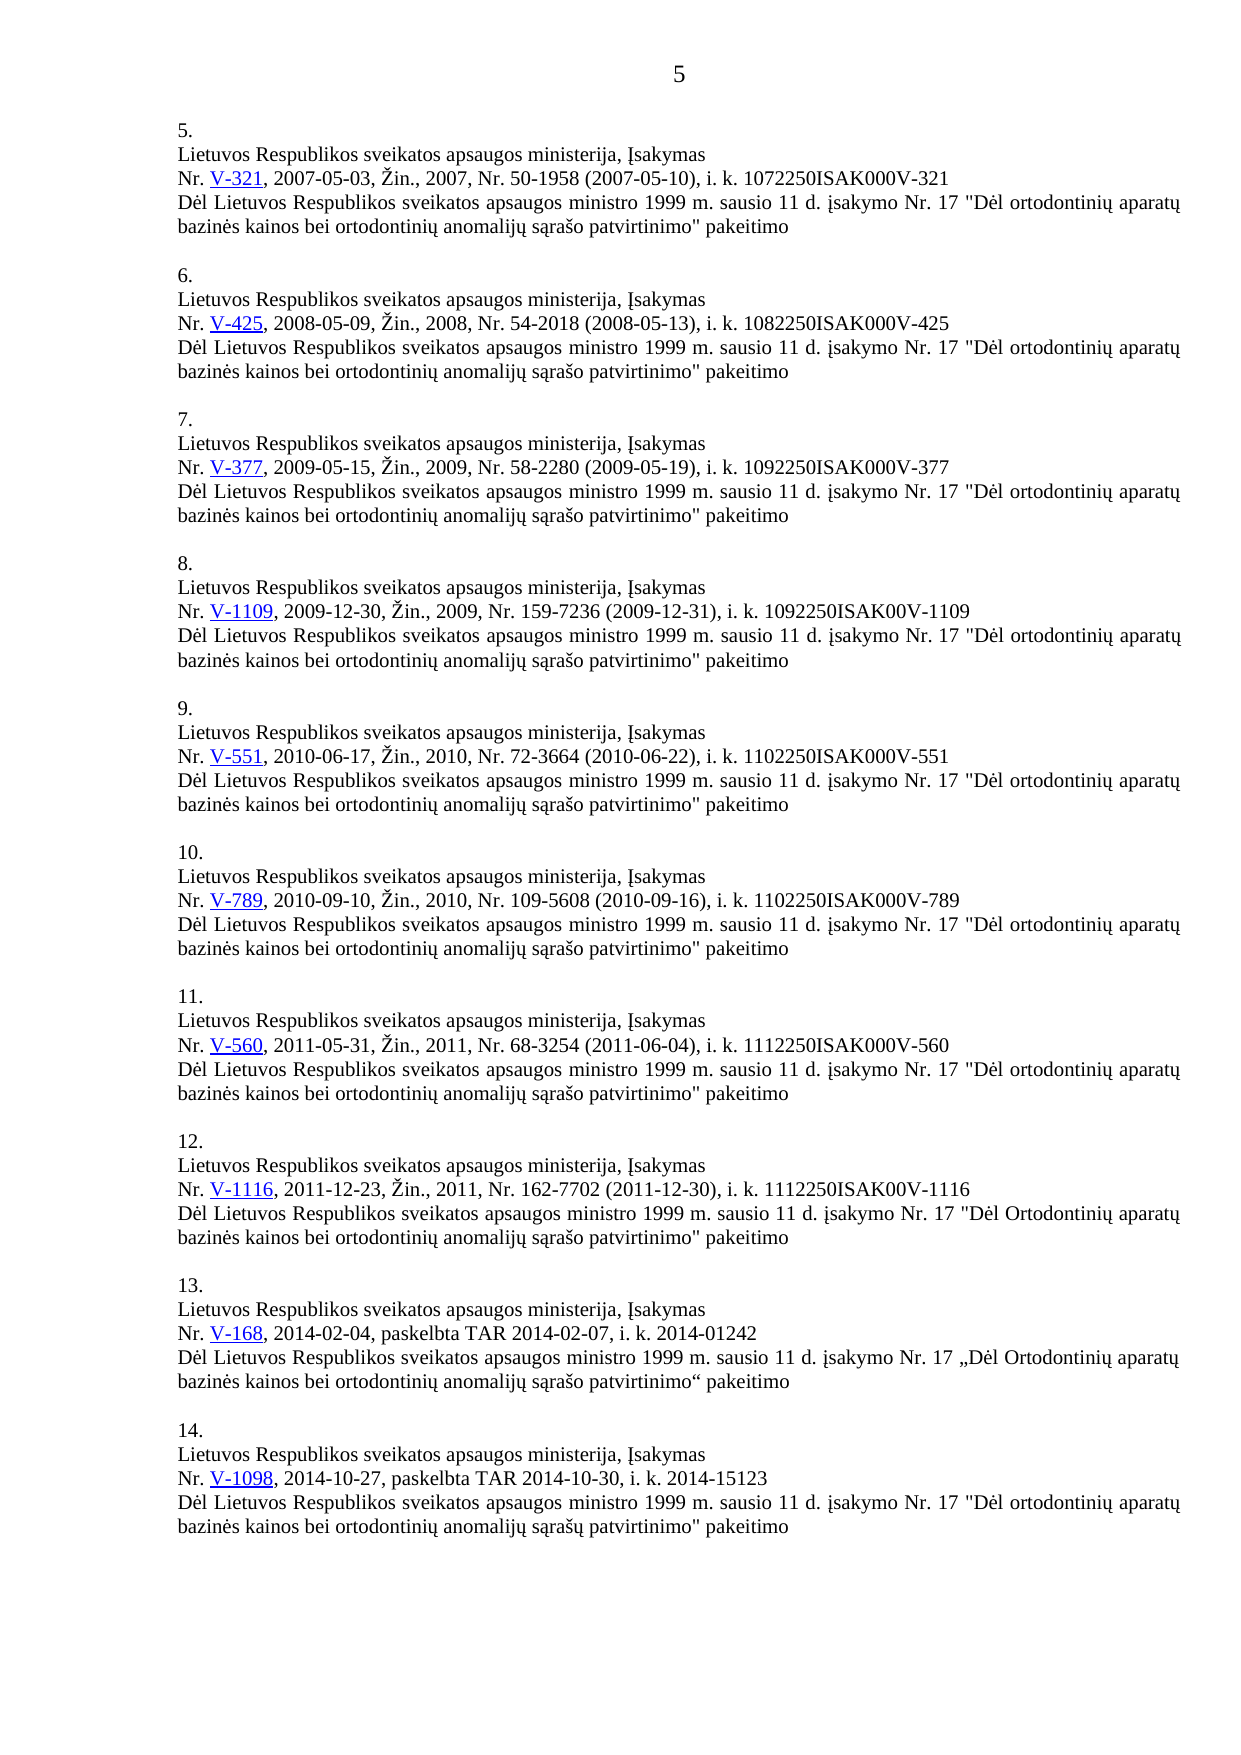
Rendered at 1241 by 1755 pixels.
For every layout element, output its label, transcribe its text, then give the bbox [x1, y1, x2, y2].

text 6. [177, 262, 1181, 287]
text Dėl Lietuvos Respublikos sveikatos apsaugos ministro 1999 m. sausio 11 d. įsakymo Nr. 17 "Dėl ortodontinių aparatų bazinės kainos bei ortodontinių anomalijų sąrašo patvirtinimo" pakeitimo [177, 335, 1181, 383]
text Dėl Lietuvos Respublikos sveikatos apsaugos ministro 1999 m. sausio 11 d. įsakymo Nr. 17 "Dėl ortodontinių aparatų bazinės kainos bei ortodontinių anomalijų sąrašo patvirtinimo" pakeitimo [177, 623, 1181, 672]
text Lietuvos Respublikos sveikatos apsaugos ministerija, Įsakymas [177, 431, 1181, 455]
text Lietuvos Respublikos sveikatos apsaugos ministerija, Įsakymas [177, 1153, 1181, 1177]
text Nr. V-168, 2014-02-04, paskelbta TAR 2014-02-07, i. k. 2014-01242 [177, 1321, 1181, 1345]
text 10. [177, 840, 1181, 864]
text Nr. V-560, 2011-05-31, Žin., 2011, Nr. 68-3254 (2011-06-04), i. k. 1112250ISAK000V-560 [177, 1032, 1181, 1057]
text Dėl Lietuvos Respublikos sveikatos apsaugos ministro 1999 m. sausio 11 d. įsakymo Nr. 17 "Dėl ortodontinių aparatų bazinės kainos bei ortodontinių anomalijų sąrašo patvirtinimo" pakeitimo [177, 768, 1181, 816]
text 5. [177, 118, 1181, 142]
text Lietuvos Respublikos sveikatos apsaugos ministerija, Įsakymas [177, 287, 1181, 311]
text Nr. V-1098, 2014-10-27, paskelbta TAR 2014-10-30, i. k. 2014-15123 [177, 1466, 1181, 1490]
text 11. [177, 984, 1181, 1008]
text 12. [177, 1129, 1181, 1153]
text 9. [177, 696, 1181, 720]
text Dėl Lietuvos Respublikos sveikatos apsaugos ministro 1999 m. sausio 11 d. įsakymo Nr. 17 "Dėl ortodontinių aparatų bazinės kainos bei ortodontinių anomalijų sąrašų patvirtinimo" pakeitimo [177, 1490, 1181, 1538]
text Nr. V-425, 2008-05-09, Žin., 2008, Nr. 54-2018 (2008-05-13), i. k. 1082250ISAK000V-425 [177, 311, 1181, 335]
text Lietuvos Respublikos sveikatos apsaugos ministerija, Įsakymas [177, 864, 1181, 888]
text Nr. V-321, 2007-05-03, Žin., 2007, Nr. 50-1958 (2007-05-10), i. k. 1072250ISAK000V-321 [177, 166, 1181, 190]
text 14. [177, 1417, 1181, 1442]
text Lietuvos Respublikos sveikatos apsaugos ministerija, Įsakymas [177, 575, 1181, 599]
text Dėl Lietuvos Respublikos sveikatos apsaugos ministro 1999 m. sausio 11 d. įsakymo Nr. 17 „Dėl Ortodontinių aparatų bazinės kainos bei ortodontinių anomalijų sąrašo patvirtinimo“ pakeitimo [177, 1345, 1181, 1393]
text Lietuvos Respublikos sveikatos apsaugos ministerija, Įsakymas [177, 142, 1181, 166]
text Dėl Lietuvos Respublikos sveikatos apsaugos ministro 1999 m. sausio 11 d. įsakymo Nr. 17 "Dėl ortodontinių aparatų bazinės kainos bei ortodontinių anomalijų sąrašo patvirtinimo" pakeitimo [177, 1057, 1181, 1105]
text Dėl Lietuvos Respublikos sveikatos apsaugos ministro 1999 m. sausio 11 d. įsakymo Nr. 17 "Dėl ortodontinių aparatų bazinės kainos bei ortodontinių anomalijų sąrašo patvirtinimo" pakeitimo [177, 479, 1181, 527]
text Nr. V-377, 2009-05-15, Žin., 2009, Nr. 58-2280 (2009-05-19), i. k. 1092250ISAK000V-377 [177, 455, 1181, 479]
text Nr. V-789, 2010-09-10, Žin., 2010, Nr. 109-5608 (2010-09-16), i. k. 1102250ISAK000V-789 [177, 888, 1181, 912]
text Lietuvos Respublikos sveikatos apsaugos ministerija, Įsakymas [177, 720, 1181, 744]
text Nr. V-1116, 2011-12-23, Žin., 2011, Nr. 162-7702 (2011-12-30), i. k. 1112250ISAK00V-1116 [177, 1177, 1181, 1201]
text Lietuvos Respublikos sveikatos apsaugos ministerija, Įsakymas [177, 1008, 1181, 1032]
text Dėl Lietuvos Respublikos sveikatos apsaugos ministro 1999 m. sausio 11 d. įsakymo Nr. 17 "Dėl ortodontinių aparatų bazinės kainos bei ortodontinių anomalijų sąrašo patvirtinimo" pakeitimo [177, 912, 1181, 960]
text Dėl Lietuvos Respublikos sveikatos apsaugos ministro 1999 m. sausio 11 d. įsakymo Nr. 17 "Dėl ortodontinių aparatų bazinės kainos bei ortodontinių anomalijų sąrašo patvirtinimo" pakeitimo [177, 190, 1181, 238]
text 13. [177, 1273, 1181, 1297]
text Lietuvos Respublikos sveikatos apsaugos ministerija, Įsakymas [177, 1297, 1181, 1321]
text Nr. V-1109, 2009-12-30, Žin., 2009, Nr. 159-7236 (2009-12-31), i. k. 1092250ISAK00V-1109 [177, 599, 1181, 623]
text Lietuvos Respublikos sveikatos apsaugos ministerija, Įsakymas [177, 1442, 1181, 1466]
text Nr. V-551, 2010-06-17, Žin., 2010, Nr. 72-3664 (2010-06-22), i. k. 1102250ISAK000V-551 [177, 744, 1181, 768]
text 8. [177, 551, 1181, 575]
text 7. [177, 407, 1181, 431]
text Dėl Lietuvos Respublikos sveikatos apsaugos ministro 1999 m. sausio 11 d. įsakymo Nr. 17 "Dėl Ortodontinių aparatų bazinės kainos bei ortodontinių anomalijų sąrašo patvirtinimo" pakeitimo [177, 1201, 1181, 1249]
